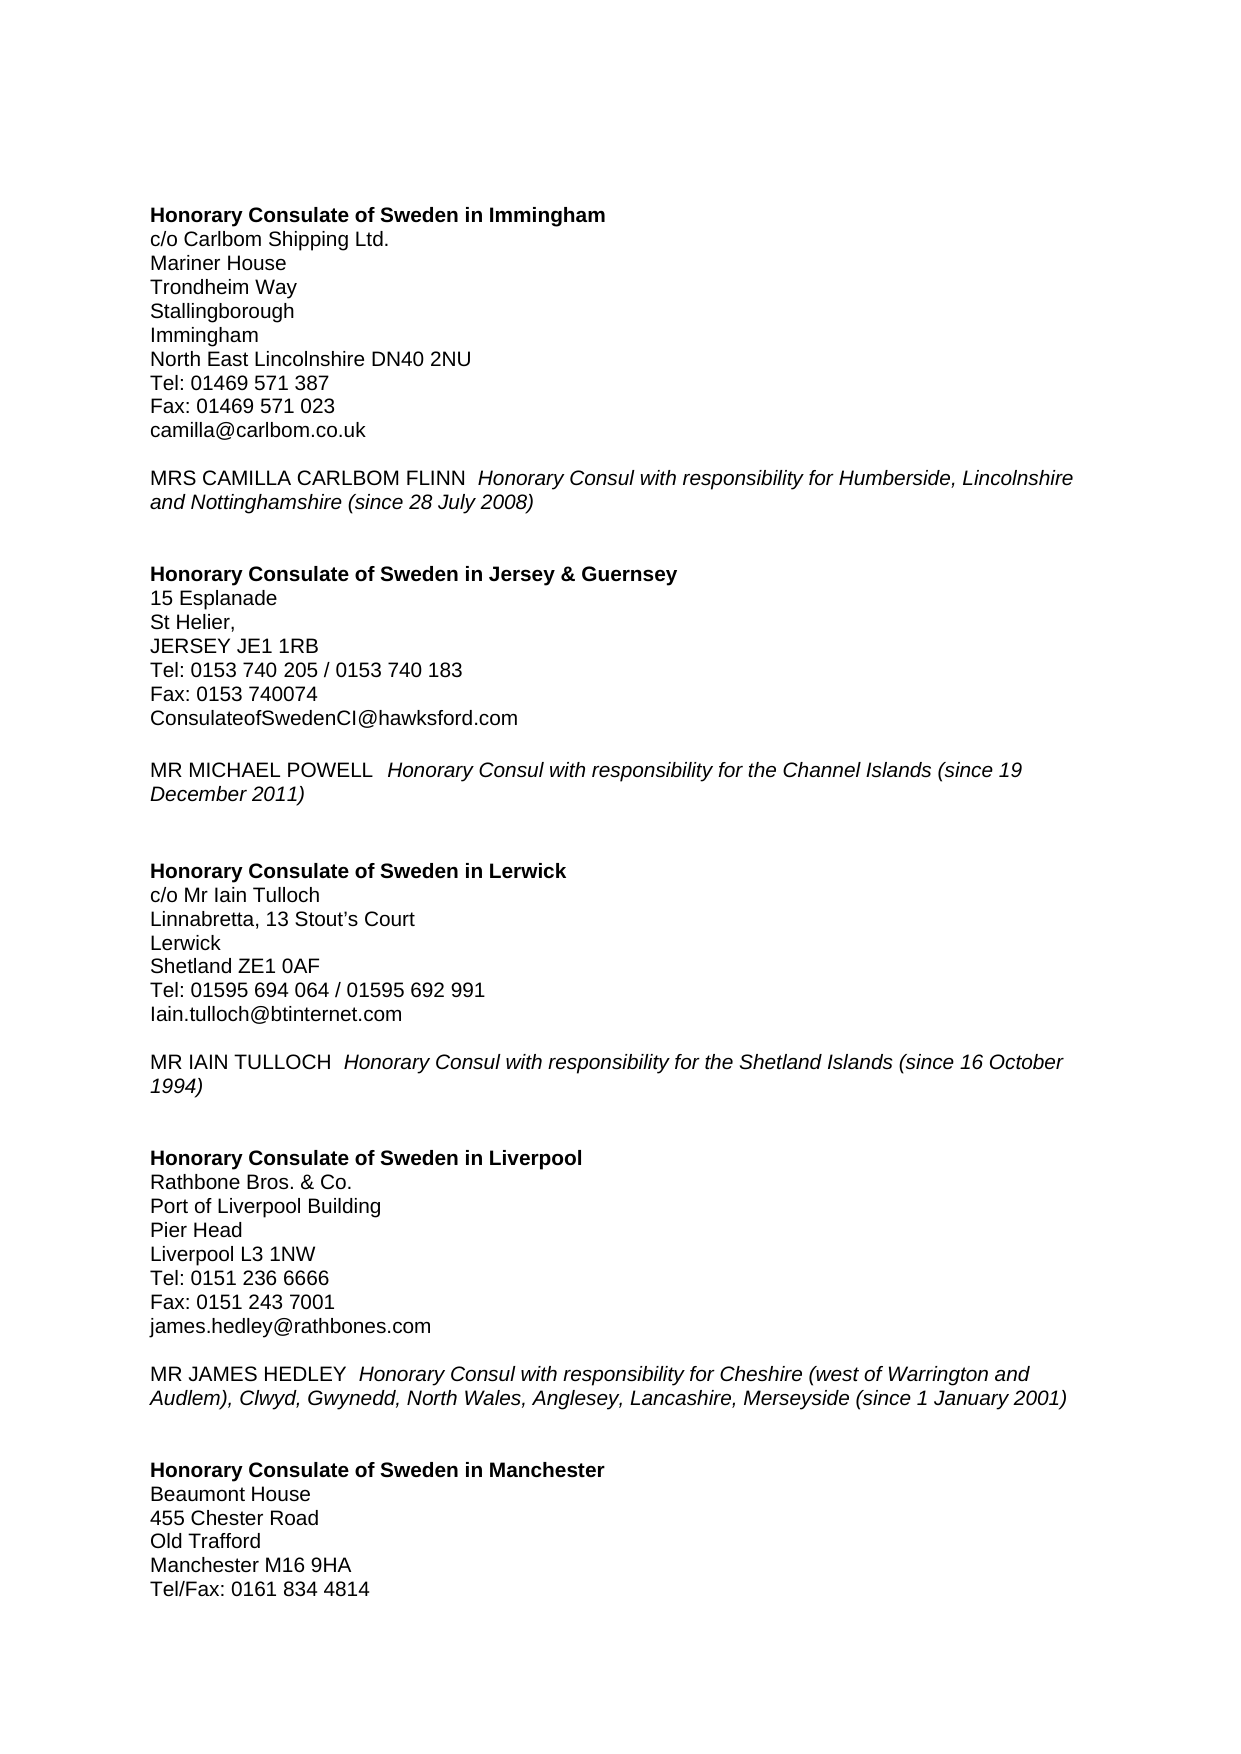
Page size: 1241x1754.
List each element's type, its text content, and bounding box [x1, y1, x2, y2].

text james.hedley@rathbones.com [150, 1314, 1090, 1338]
text Honorary Consulate of Sweden in Liverpool [150, 1146, 1090, 1170]
text MR MICHAEL POWELL Honorary Consul with responsibility for the Channel Islands (since 19 December 2011) [150, 758, 1090, 806]
text Tel: 0153 740 205 / 0153 740 183 [150, 658, 1090, 682]
text Fax: 0153 740074 [150, 682, 1090, 706]
text Iain.tulloch@btinternet.com [150, 1002, 1090, 1026]
text Pier Head [150, 1218, 1090, 1242]
text Fax: 01469 571 023 [150, 394, 1090, 418]
text 455 Chester Road [150, 1505, 1090, 1529]
text Mariner House [150, 251, 1090, 274]
text Immingham [150, 322, 1090, 346]
text c/o Mr Iain Tulloch [150, 882, 1090, 906]
text JERSEY JE1 1RB [150, 634, 1090, 658]
text c/o Carlbom Shipping Ltd. [150, 227, 1090, 251]
text Honorary Consulate of Sweden in Lerwick [150, 858, 1090, 882]
text camilla@carlbom.co.uk [150, 418, 1090, 442]
text Fax: 0151 243 7001 [150, 1290, 1090, 1314]
text Tel: 01469 571 387 [150, 370, 1090, 394]
text St Helier, [150, 610, 1090, 634]
text Old Trafford [150, 1529, 1090, 1553]
text Stallingborough [150, 298, 1090, 322]
text Lerwick [150, 930, 1090, 954]
text Port of Liverpool Building [150, 1194, 1090, 1218]
text 15 Esplanade [150, 586, 1090, 610]
text Tel: 0151 236 6666 [150, 1266, 1090, 1290]
text Tel: 01595 694 064 / 01595 692 991 [150, 978, 1090, 1002]
text Beaumont House [150, 1481, 1090, 1505]
text MR JAMES HEDLEY Honorary Consul with responsibility for Cheshire (west of Warrington and Audlem), Clwyd, Gwynedd, North Wales, Anglesey, Lancashire, Merseyside (since 1 January 2001) [150, 1362, 1090, 1409]
text Manchester M16 9HA [150, 1553, 1090, 1577]
text MR IAIN TULLOCH Honorary Consul with responsibility for the Shetland Islands (since 16 October 1994) [150, 1050, 1090, 1098]
text Liverpool L3 1NW [150, 1242, 1090, 1266]
text ConsulateofSwedenCI@hawksford.com [150, 706, 1090, 730]
text Honorary Consulate of Sweden in Manchester [150, 1457, 1090, 1481]
text North East Lincolnshire DN40 2NU [150, 346, 1090, 370]
text Honorary Consulate of Sweden in Jersey & Guernsey [150, 562, 1090, 586]
text Rathbone Bros. & Co. [150, 1170, 1090, 1194]
text Trondheim Way [150, 274, 1090, 298]
text Honorary Consulate of Sweden in Immingham [150, 203, 1090, 227]
text Tel/Fax: 0161 834 4814 [150, 1577, 1090, 1601]
text Linnabretta, 13 Stout’s Court [150, 906, 1090, 930]
text Shetland ZE1 0AF [150, 954, 1090, 978]
text MRS CAMILLA CARLBOM FLINN Honorary Consul with responsibility for Humberside, Lincolnshire and Nottinghamshire (since 28 July 2008) [150, 466, 1090, 514]
